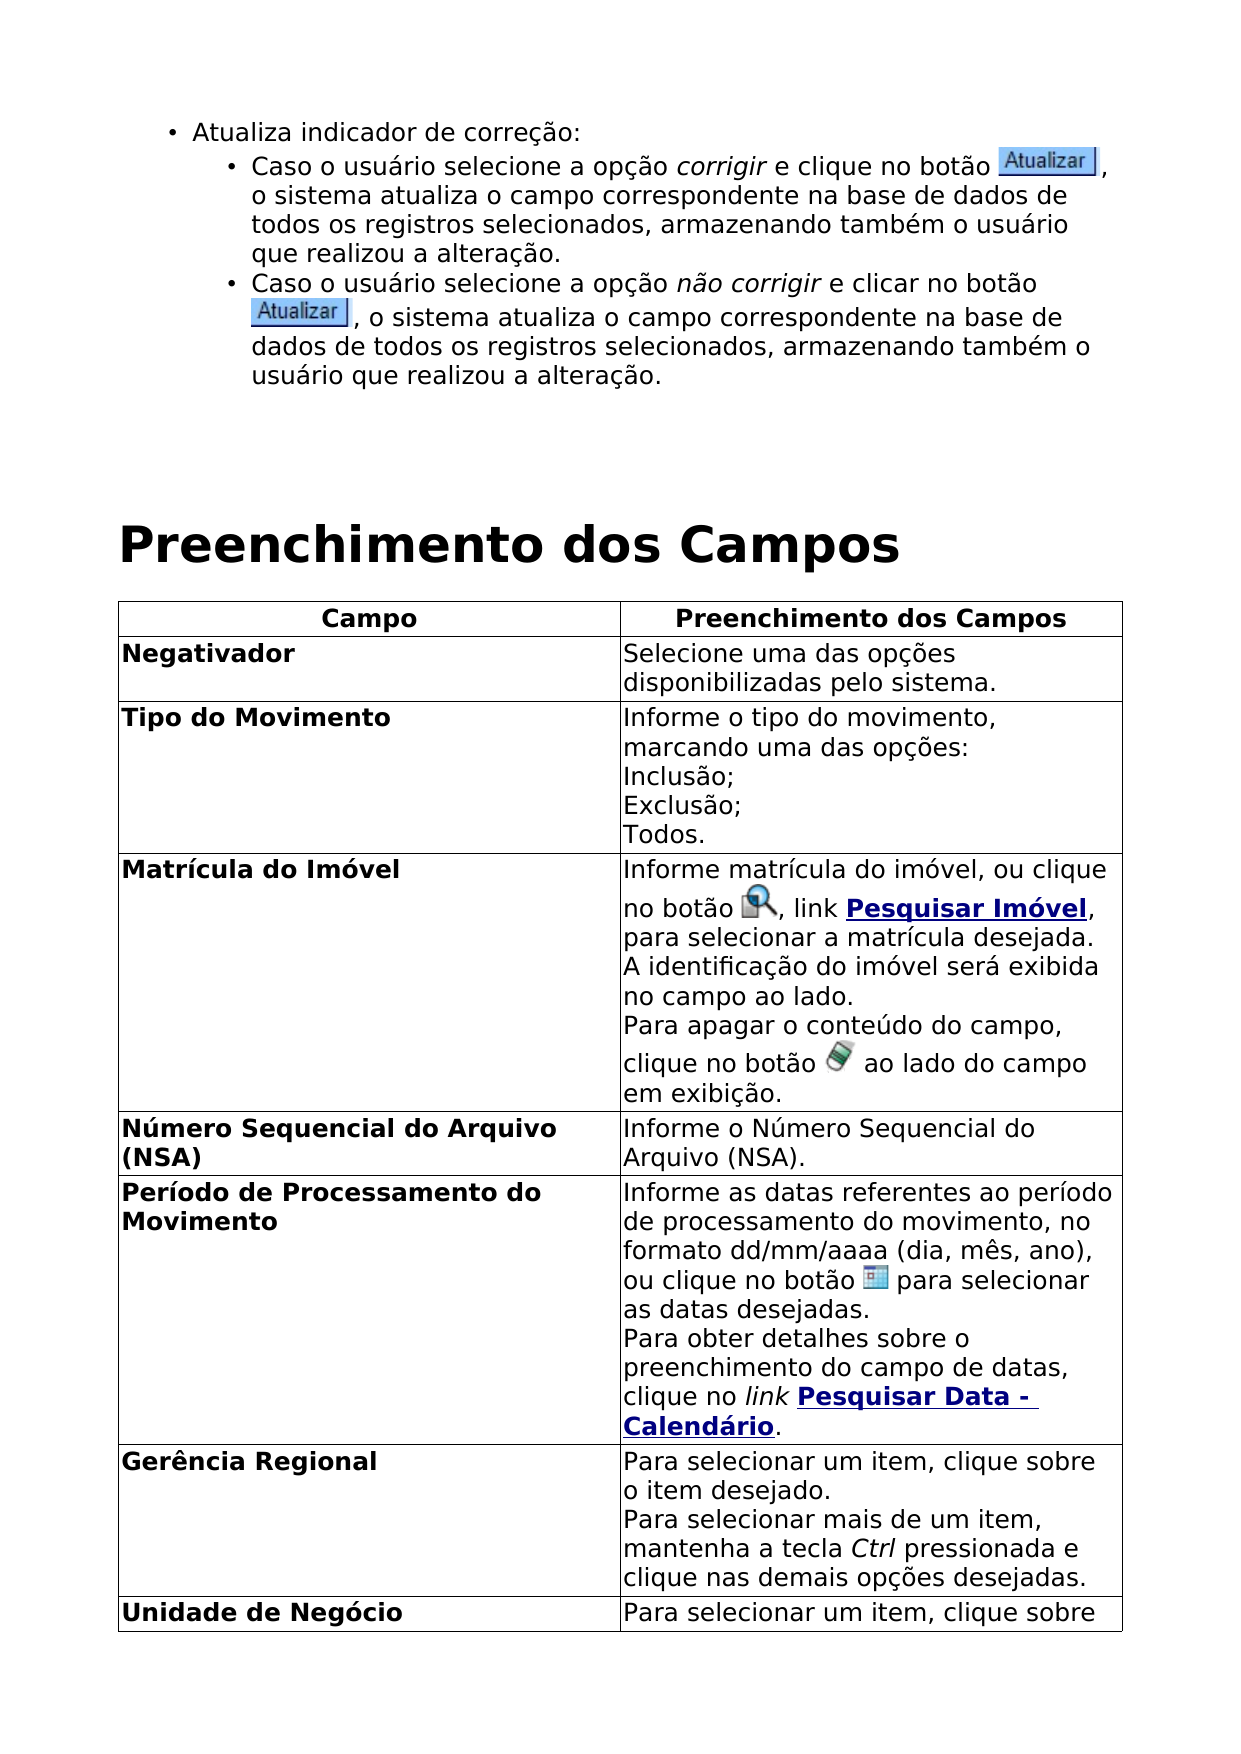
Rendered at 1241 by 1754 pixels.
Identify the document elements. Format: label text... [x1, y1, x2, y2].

list Atualiza indicador de correção: [177, 118, 1122, 147]
picture [863, 1265, 889, 1289]
table_cell Negativador [119, 637, 620, 701]
table_cell Matrícula do Imóvel [119, 854, 620, 1111]
table_cell Informe as datas referentes ao período de processamento do movimento, no formato dd/mm/aaaa (dia, mês, ano), ou clique no botão para selecionar as datas desejadas. Para obter detalhes sobre o preenchimento do campo de datas, clique no link Pesquisar Data - Calendário. [621, 1176, 1122, 1444]
table_cell Informe o tipo do movimento, marcando uma das opções: Inclusão; Exclusão; Todos. [621, 702, 1122, 852]
table_cell Informe matrícula do imóvel, ou clique no botão , link Pesquisar Imóvel, para selecionar a matrícula desejada. A identificação do imóvel será exibida no campo ao lado. Para apagar o conteúdo do campo, clique no botão ao lado do campo em exibição. [621, 854, 1122, 1111]
table_cell Unidade de Negócio [119, 1597, 620, 1631]
picture [824, 1040, 856, 1073]
list Caso o usuário selecione a opção não corrigir e clicar no botão , o sistema atualiza o campo correspondente na base de dados de todos os registros selecionados, armazenando também o usuário que realizou a alteração. [236, 269, 1122, 390]
table_header Preenchimento dos Campos [621, 602, 1122, 636]
picture [741, 884, 778, 918]
picture [251, 298, 353, 327]
table_cell Período de Processamento do Movimento [119, 1176, 620, 1444]
table_header Campo [119, 602, 620, 636]
table_cell Informe o Número Sequencial do Arquivo (NSA). [621, 1112, 1122, 1175]
table_cell Para selecionar um item, clique sobre [621, 1597, 1122, 1631]
table_cell Gerência Regional [119, 1445, 620, 1596]
table_cell Número Sequencial do Arquivo (NSA) [119, 1112, 620, 1175]
picture [998, 147, 1101, 176]
subtitle Preenchimento dos Campos [118, 516, 1122, 574]
table_cell Tipo do Movimento [119, 702, 620, 852]
table_cell Selecione uma das opções disponibilizadas pelo sistema. [621, 637, 1122, 701]
list Caso o usuário selecione a opção corrigir e clique no botão , o sistema atualiza o campo correspondente na base de dados de todos os registros selecionados, armazenando também o usuário que realizou a alteração. [236, 147, 1122, 269]
table_cell Para selecionar um item, clique sobre o item desejado. Para selecionar mais de um item, mantenha a tecla Ctrl pressionada e clique nas demais opções desejadas. [621, 1445, 1122, 1596]
